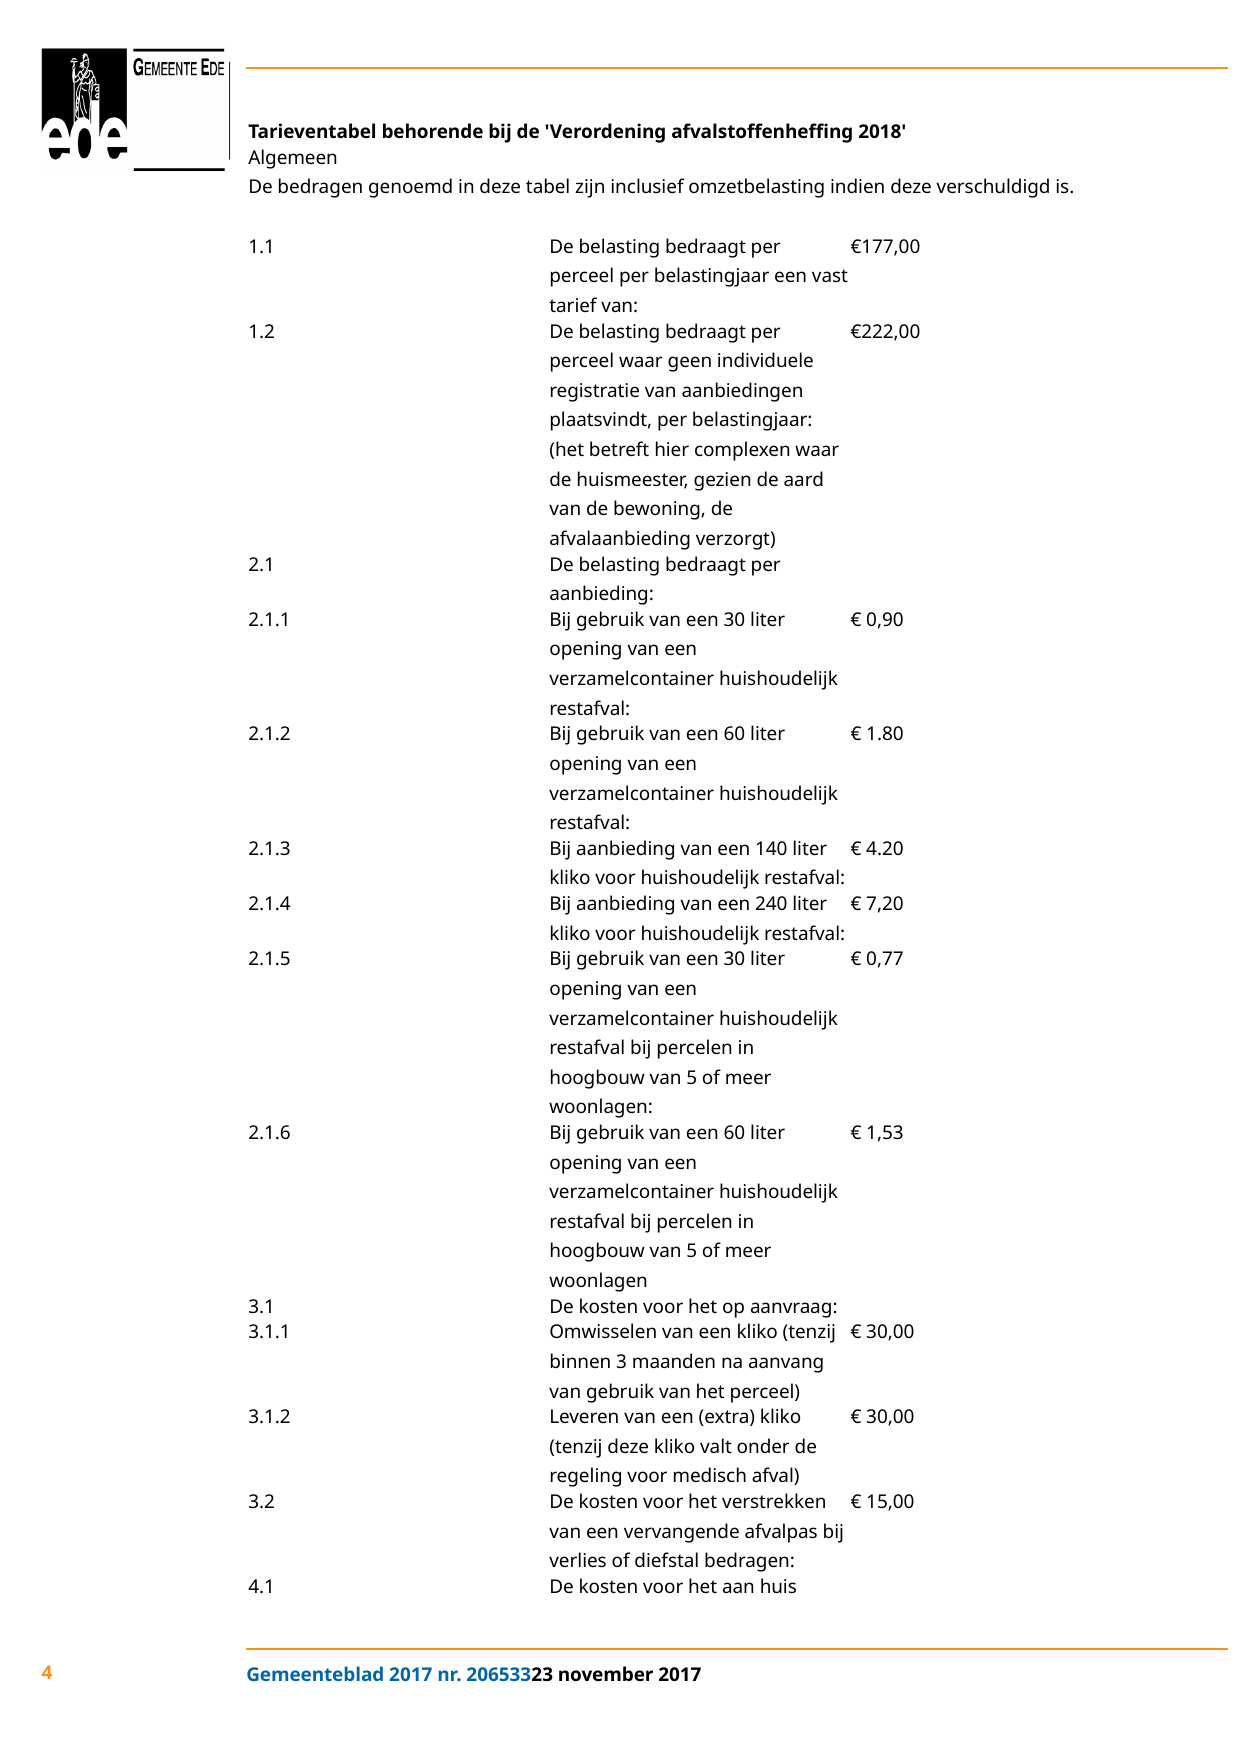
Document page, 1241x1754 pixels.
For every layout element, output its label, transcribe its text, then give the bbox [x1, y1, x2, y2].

table_cell € 7,20 [850, 890, 1152, 946]
table_cell De kosten voor het aan huis [549, 1573, 850, 1599]
table_cell 3.2 [248, 1489, 549, 1573]
text Tarieventabel behorende bij de 'Verordening afvalstoffenheffing 2018' [248, 116, 1152, 144]
table_cell Bij gebruik van een 60 liter opening van een verzamelcontainer huishoudelijk restafval: [549, 721, 850, 835]
table_cell [850, 1573, 1152, 1599]
text De bedragen genoemd in deze tabel zijn inclusief omzetbelasting indien deze verschuldigd is. [248, 174, 1152, 199]
text Algemeen [248, 144, 1152, 170]
table_cell 2.1.1 [248, 606, 549, 721]
picture [41, 47, 231, 172]
table_cell € 0,90 [850, 606, 1152, 721]
table_cell 2.1.6 [248, 1119, 549, 1293]
table_cell 2.1.5 [248, 946, 549, 1119]
table_cell De belasting bedraagt per aanbieding: [549, 551, 850, 606]
table_cell € 0,77 [850, 946, 1152, 1119]
table_cell Bij gebruik van een 60 liter opening van een verzamelcontainer huishoudelijk restafval bij percelen in hoogbouw van 5 of meer woonlagen [549, 1119, 850, 1293]
table_cell €222,00 [850, 318, 1152, 551]
table_cell Bij gebruik van een 30 liter opening van een verzamelcontainer huishoudelijk restafval bij percelen in hoogbouw van 5 of meer woonlagen: [549, 946, 850, 1119]
table_cell € 15,00 [850, 1489, 1152, 1573]
table_header De belasting bedraagt per perceel per belastingjaar een vast tarief van: [549, 233, 850, 318]
table_cell [850, 1293, 1152, 1319]
table_cell € 4.20 [850, 835, 1152, 890]
table_cell 2.1.3 [248, 835, 549, 890]
table_cell [850, 551, 1152, 606]
table_cell Bij gebruik van een 30 liter opening van een verzamelcontainer huishoudelijk restafval: [549, 606, 850, 721]
table_cell 3.1 [248, 1293, 549, 1319]
table_cell Bij aanbieding van een 240 liter kliko voor huishoudelijk restafval: [549, 890, 850, 946]
table_cell Omwisselen van een kliko (tenzij binnen 3 maanden na aanvang van gebruik van het perceel) [549, 1319, 850, 1403]
table_header 1.1 [248, 233, 549, 318]
table_cell 3.1.1 [248, 1319, 549, 1403]
table_cell 4.1 [248, 1573, 549, 1599]
table_cell De kosten voor het verstrekken van een vervangende afvalpas bij verlies of diefstal bedragen: [549, 1489, 850, 1573]
table_cell € 1.80 [850, 721, 1152, 835]
table_cell De belasting bedraagt per perceel waar geen individuele registratie van aanbiedingen plaatsvindt, per belastingjaar: (het betreft hier complexen waar de huismeester, gezien de aard van de bewoning, de afvalaanbieding verzorgt) [549, 318, 850, 551]
table_cell Bij aanbieding van een 140 liter kliko voor huishoudelijk restafval: [549, 835, 850, 890]
table_cell 1.2 [248, 318, 549, 551]
table_header €177,00 [850, 233, 1152, 318]
table_cell € 30,00 [850, 1404, 1152, 1488]
table_cell € 1,53 [850, 1119, 1152, 1293]
table_cell 2.1.4 [248, 890, 549, 946]
table_cell 2.1.2 [248, 721, 549, 835]
table_cell De kosten voor het op aanvraag: [549, 1293, 850, 1319]
table_cell 3.1.2 [248, 1404, 549, 1488]
table_cell 2.1 [248, 551, 549, 606]
table_cell Leveren van een (extra) kliko (tenzij deze kliko valt onder de regeling voor medisch afval) [549, 1404, 850, 1488]
table_cell € 30,00 [850, 1319, 1152, 1403]
